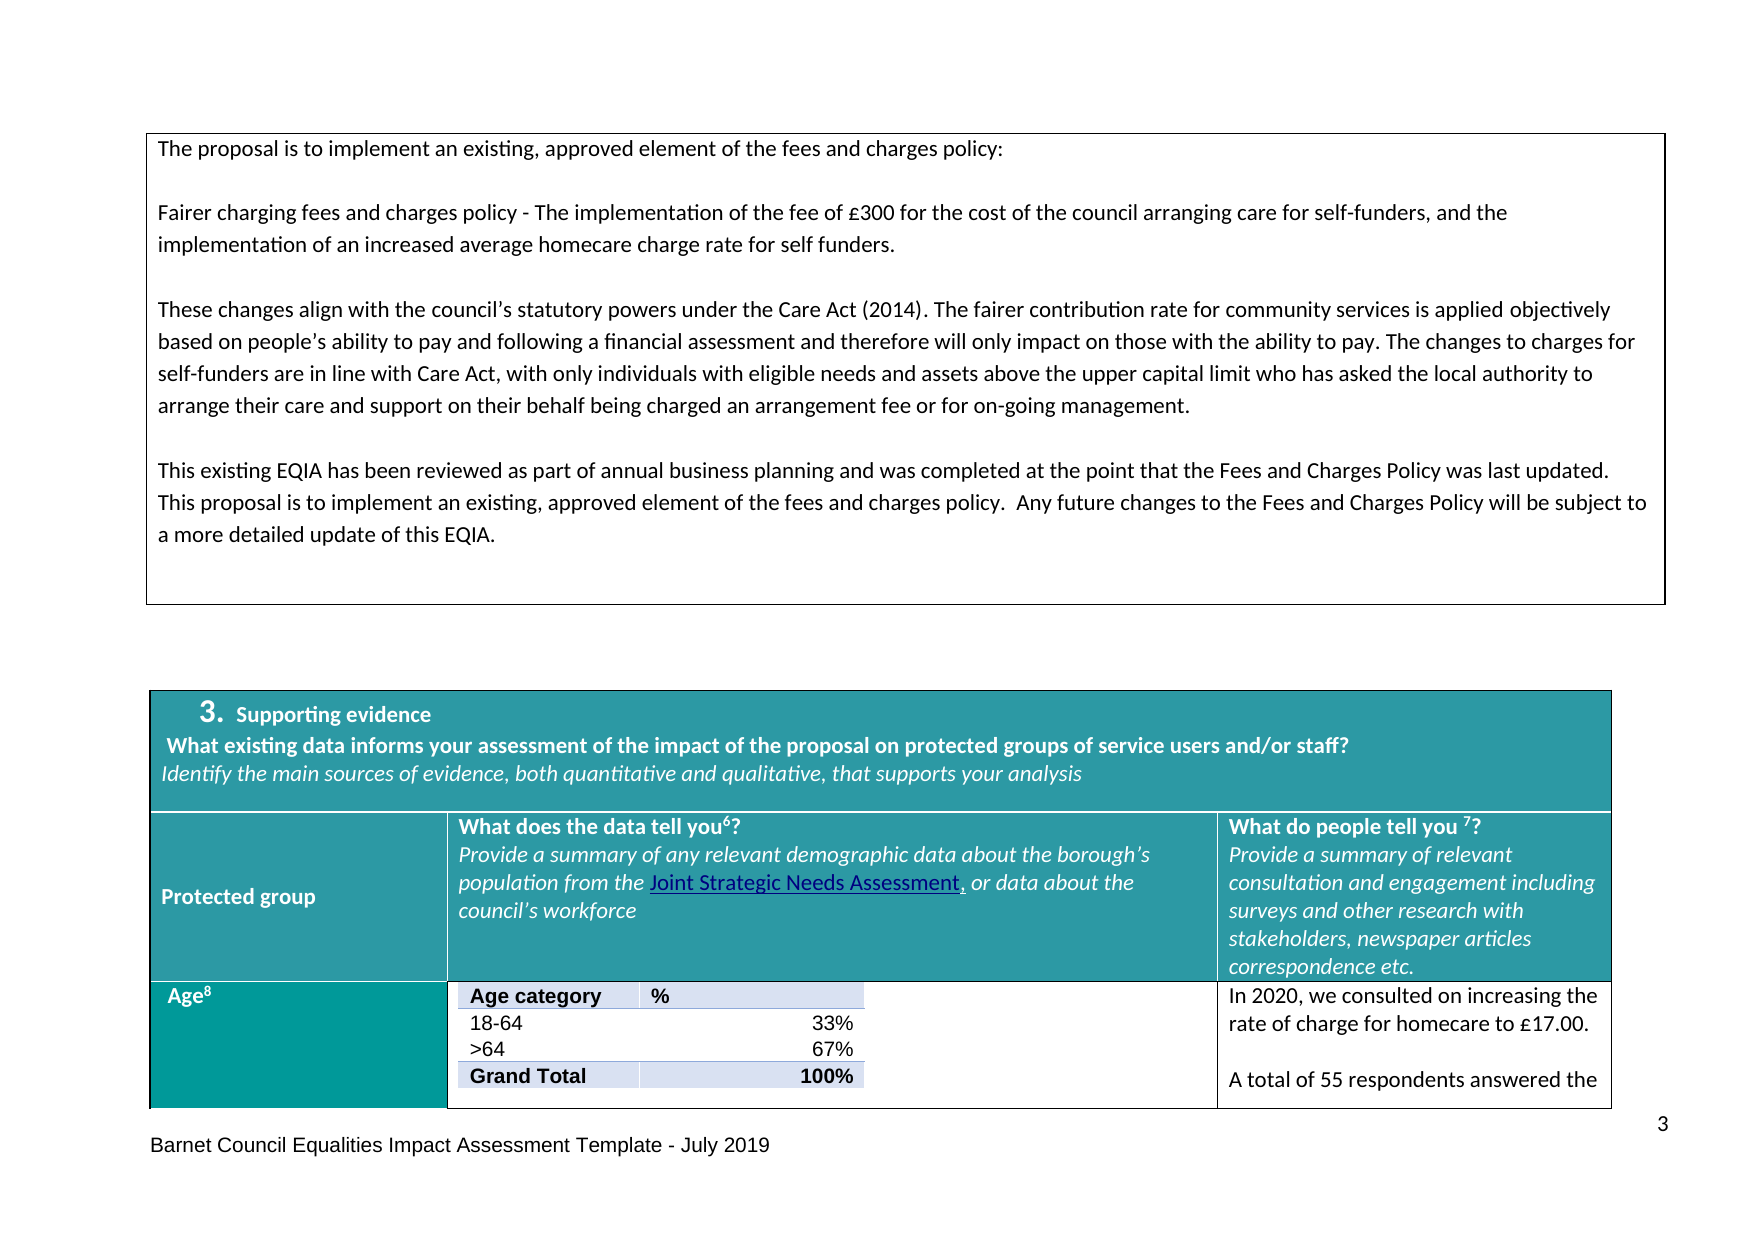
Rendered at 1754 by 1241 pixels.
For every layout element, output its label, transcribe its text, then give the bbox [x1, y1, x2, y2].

table_cell >64 [458, 1035, 639, 1061]
table_cell 18-64 [458, 1009, 639, 1035]
table_cell In 2020, we consulted on increasing the rate of charge for homecare to £17.00. A total of 55 respondents answered the [1218, 982, 1611, 1108]
table_cell Age [151, 982, 447, 1108]
table_cell 67% [640, 1035, 864, 1061]
table_cell The proposal is to implement an existing, approved element of the fees and charges policy: Fairer charging fees and charges policy - The implementation of the fee of £300 for the cost of the council arranging care for self-funders, and the implementation of an increased average homecare charge rate for self funders. These changes align with the council’s statutory powers under the Care Act (2014). The fairer contribution rate for community services is applied objectively based on people’s ability to pay and following a financial assessment and therefore will only impact on those with the ability to pay. The changes to charges for self-funders are in line with Care Act, with only individuals with eligible needs and assets above the upper capital limit who has asked the local authority to arrange their care and support on their behalf being charged an arrangement fee or for on-going management. This existing EQIA has been reviewed as part of annual business planning and was completed at the point that the Fees and Charges Policy was last updated. This proposal is to implement an existing, approved element of the fees and charges policy. Any future changes to the Fees and Charges Policy will be subject to a more detailed update of this EQIA. [147, 134, 1664, 604]
table_cell What do people tell you ? Provide a summary of relevant consultation and engagement including surveys and other research with stakeholders, newspaper articles correspondence etc. [1218, 813, 1611, 981]
table_header Supporting evidence What existing data informs your assessment of the impact of the proposal on protected groups of service users and/or staff? Identify the main sources of evidence, both quantitative and qualitative, that supports your analysis [151, 691, 1611, 811]
table_cell Protected group [151, 813, 447, 981]
table_cell 100% [640, 1062, 864, 1088]
table_cell Grand Total [458, 1062, 639, 1088]
table_header Age category [458, 982, 639, 1008]
table_cell 33% [640, 1009, 864, 1035]
table_header % [640, 982, 864, 1008]
table_cell [448, 982, 1217, 1108]
table_cell What does the data tell you? Provide a summary of any relevant demographic data about the borough’s population from the Joint Strategic Needs Assessment, or data about the council’s workforce [448, 813, 1217, 981]
